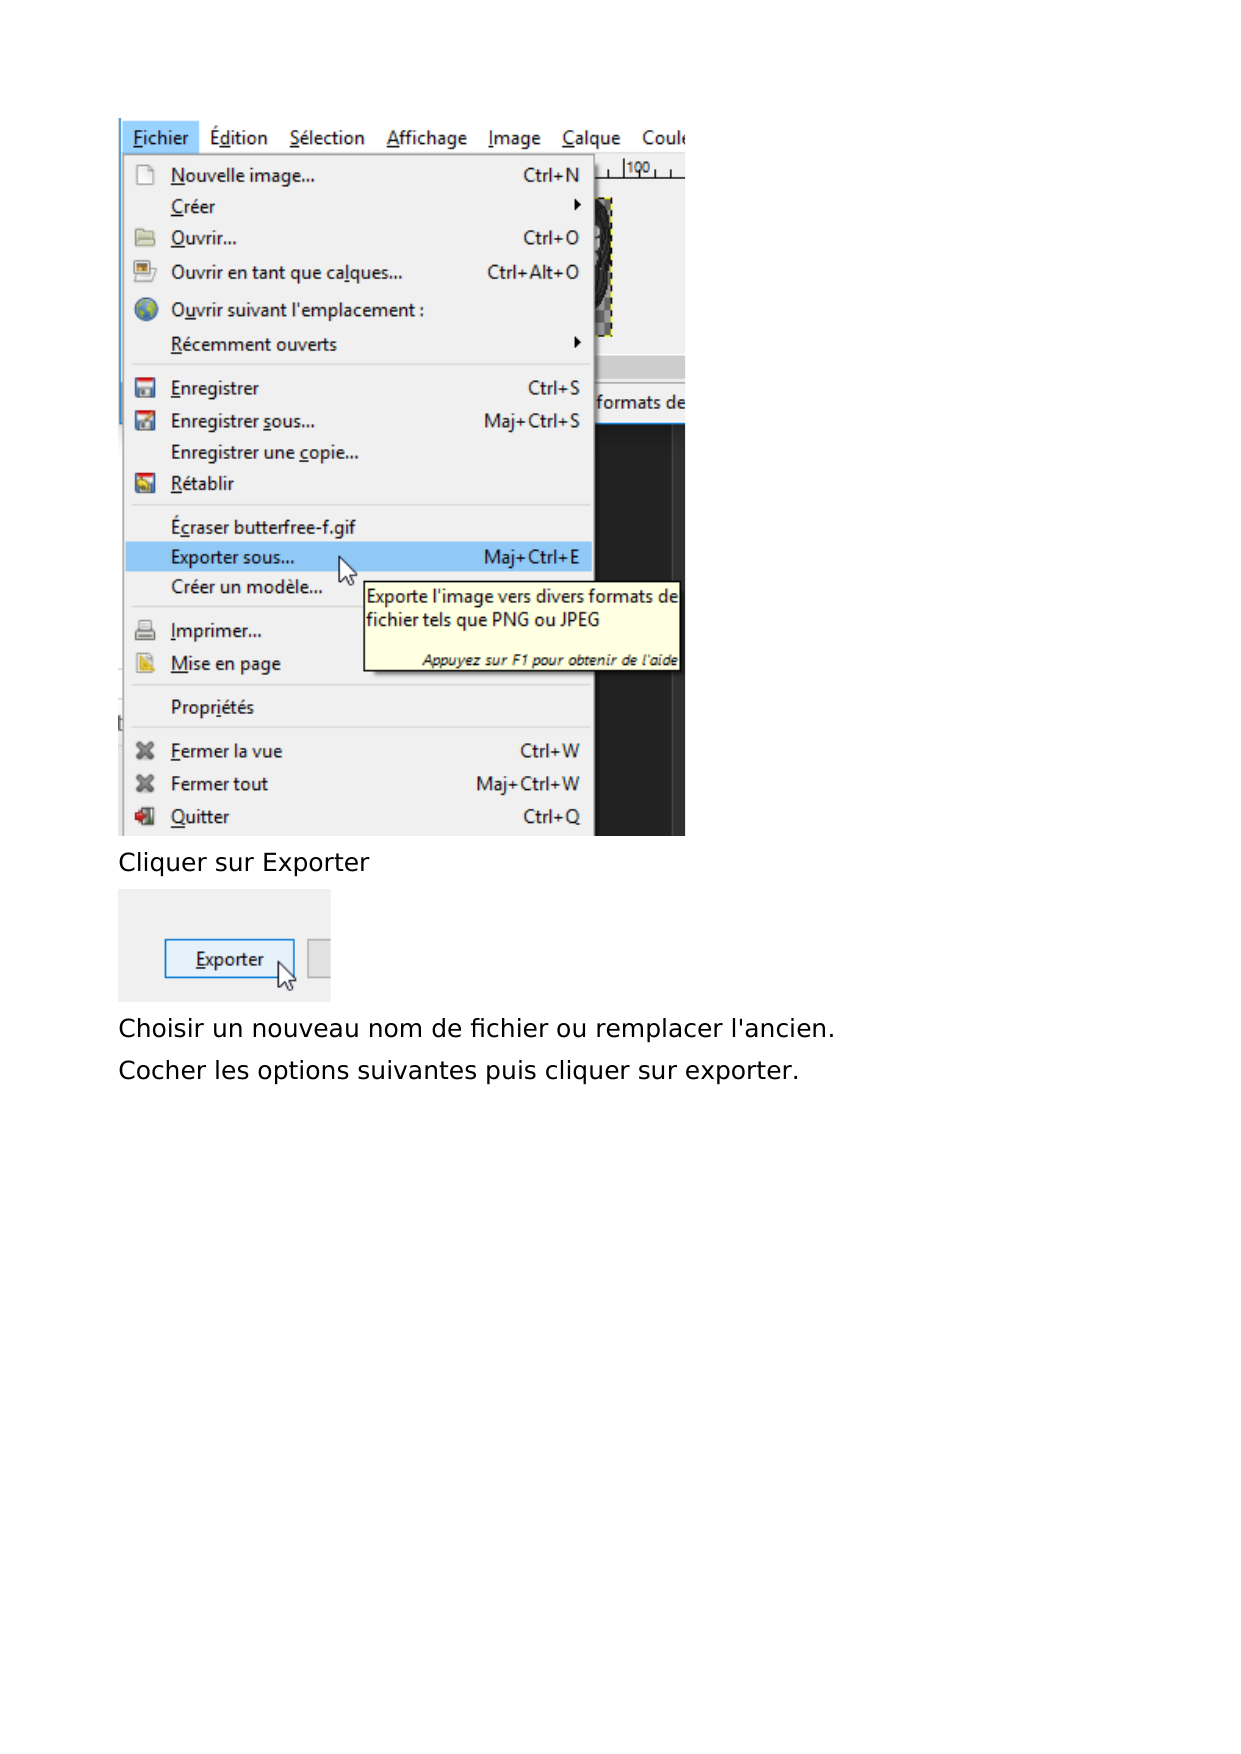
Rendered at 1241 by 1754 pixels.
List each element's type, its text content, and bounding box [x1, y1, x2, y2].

text Choisir un nouveau nom de fichier ou remplacer l'ancien. [118, 1014, 1122, 1044]
text Cocher les options suivantes puis cliquer sur exporter. [118, 1056, 1122, 1085]
picture [118, 118, 686, 836]
picture [118, 889, 331, 1002]
text Cliquer sur Exporter [118, 848, 1122, 877]
